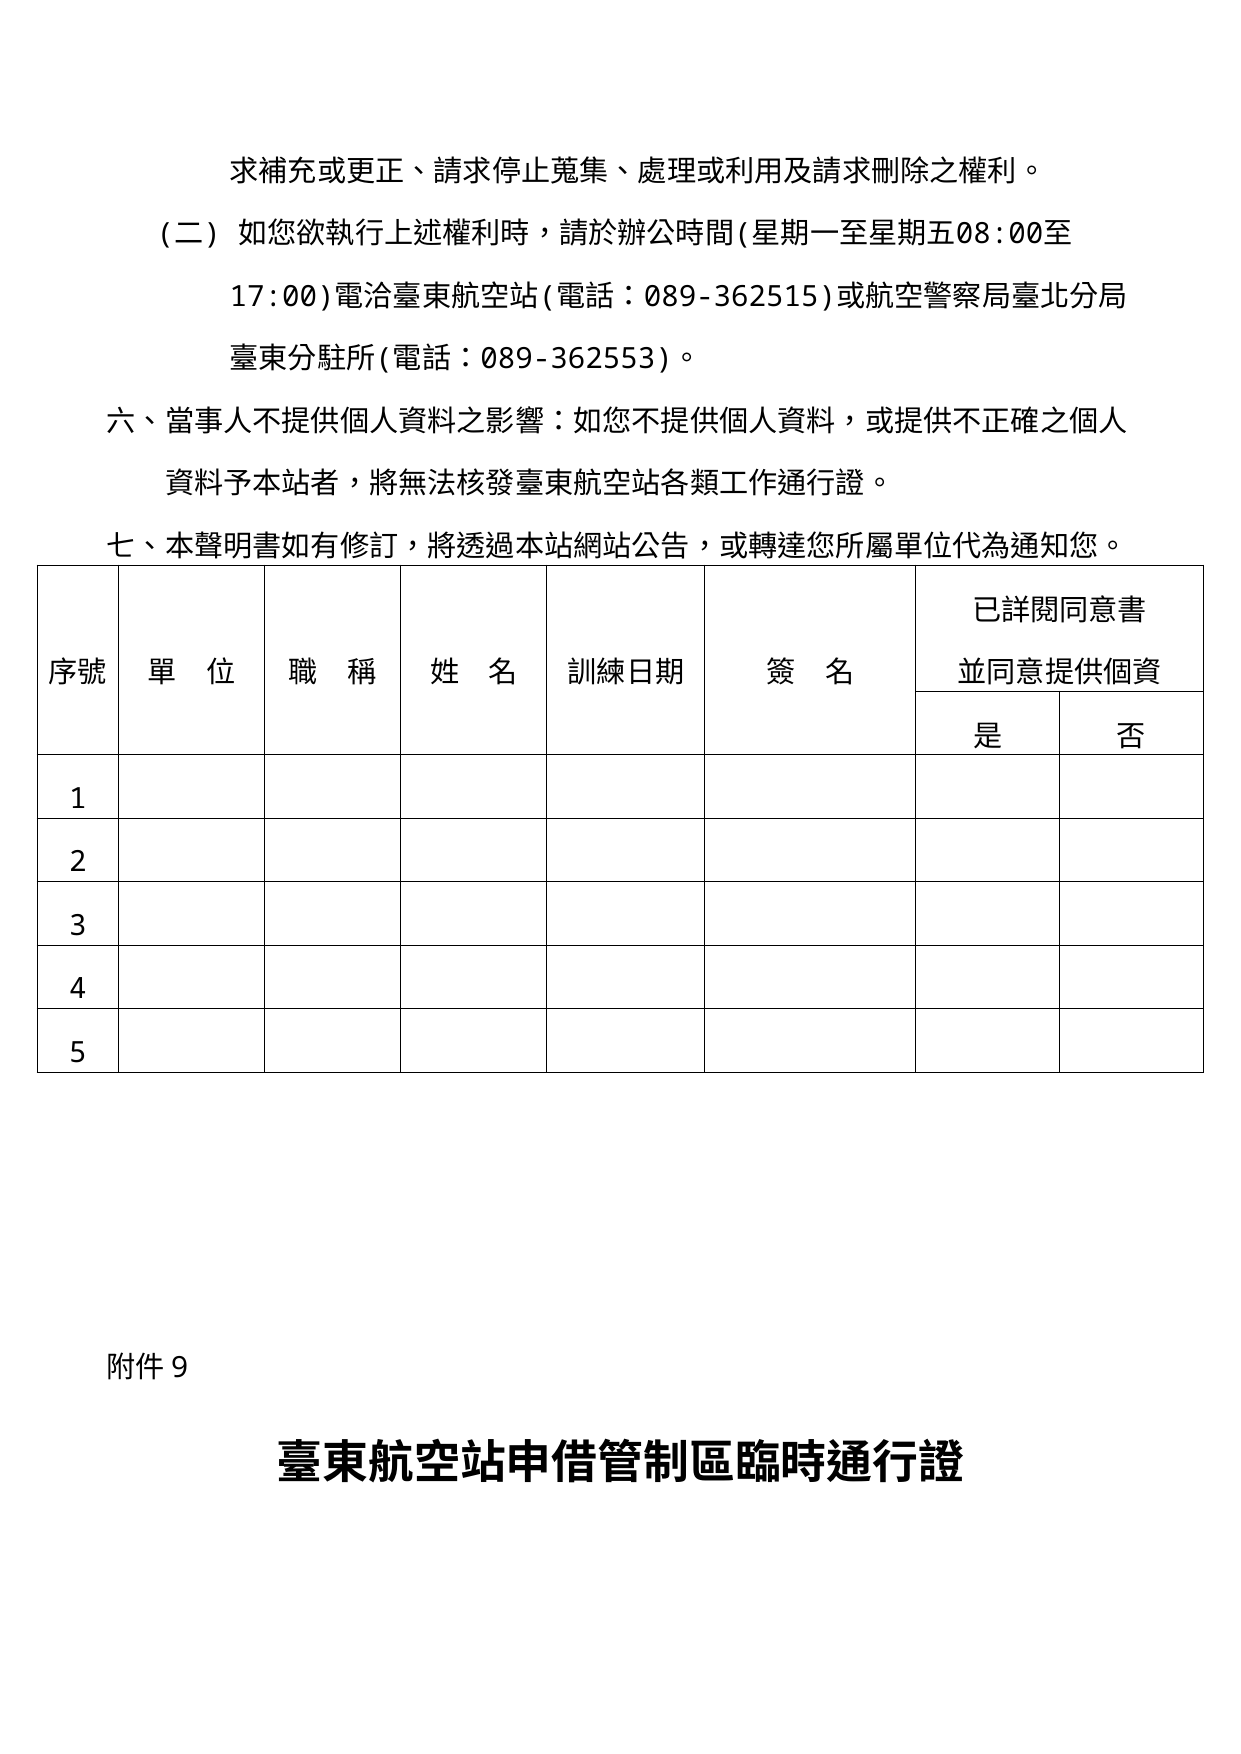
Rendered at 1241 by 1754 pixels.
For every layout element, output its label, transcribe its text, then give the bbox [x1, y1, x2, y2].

table_cell [401, 946, 546, 1008]
table_cell [265, 819, 400, 881]
table_cell [1060, 755, 1203, 818]
table_cell [916, 819, 1059, 881]
table_cell [265, 755, 400, 818]
table_cell [401, 882, 546, 945]
table_header 職 稱 [265, 566, 400, 754]
table_cell [705, 819, 915, 881]
table_cell [547, 1009, 704, 1072]
table_cell [547, 755, 704, 818]
table_cell 否 [1060, 692, 1203, 754]
table_cell [705, 946, 915, 1008]
text 六、當事人不提供個人資料之影響：如您不提供個人資料，或提供不正確之個人資料予本站者，將無法核發臺東航空站各類工作通行證。 [106, 377, 1134, 502]
table_header 已詳閱同意書 並同意提供個資 [916, 566, 1203, 691]
table_cell [1060, 819, 1203, 881]
table_cell [265, 1009, 400, 1072]
table_cell [119, 755, 264, 818]
table_cell [119, 946, 264, 1008]
text 求補充或更正、請求停止蒐集、處理或利用及請求刪除之權利。 [156, 127, 1134, 189]
text (二) 如您欲執行上述權利時，請於辦公時間(星期一至星期五08:00至17:00)電洽臺東航空站(電話：089-362515)或航空警察局臺北分局臺東分駐所(電話：089-362553)。 [156, 189, 1134, 377]
table_cell [265, 882, 400, 945]
table_cell [401, 819, 546, 881]
table_cell [916, 755, 1059, 818]
table_cell 1 [38, 755, 118, 818]
table_cell [1060, 882, 1203, 945]
table_header 序號 [38, 566, 118, 754]
table_cell [1060, 1009, 1203, 1072]
table_cell [119, 882, 264, 945]
table_cell [916, 1009, 1059, 1072]
table_cell [916, 946, 1059, 1008]
table_cell [1060, 946, 1203, 1008]
table_cell 5 [38, 1009, 118, 1072]
table_cell [705, 1009, 915, 1072]
table_cell [705, 882, 915, 945]
table_cell [119, 1009, 264, 1072]
table_cell 是 [916, 692, 1059, 754]
table_cell [401, 1009, 546, 1072]
table_cell [705, 755, 915, 818]
text 附件9 [106, 1323, 1134, 1385]
table_header 單 位 [119, 566, 264, 754]
table_cell [401, 755, 546, 818]
table_cell [265, 946, 400, 1008]
table_header 簽 名 [705, 566, 915, 754]
table_cell [916, 882, 1059, 945]
table_cell 3 [38, 882, 118, 945]
text 臺東航空站申借管制區臨時通行證 [106, 1385, 1134, 1510]
table_header 姓 名 [401, 566, 546, 754]
table_cell 4 [38, 946, 118, 1008]
table_cell [119, 819, 264, 881]
table_cell [547, 882, 704, 945]
table_cell [547, 946, 704, 1008]
table_header 訓練日期 [547, 566, 704, 754]
text 七、本聲明書如有修訂，將透過本站網站公告，或轉達您所屬單位代為通知您。 [106, 502, 1134, 564]
table_cell [547, 819, 704, 881]
table_cell 2 [38, 819, 118, 881]
